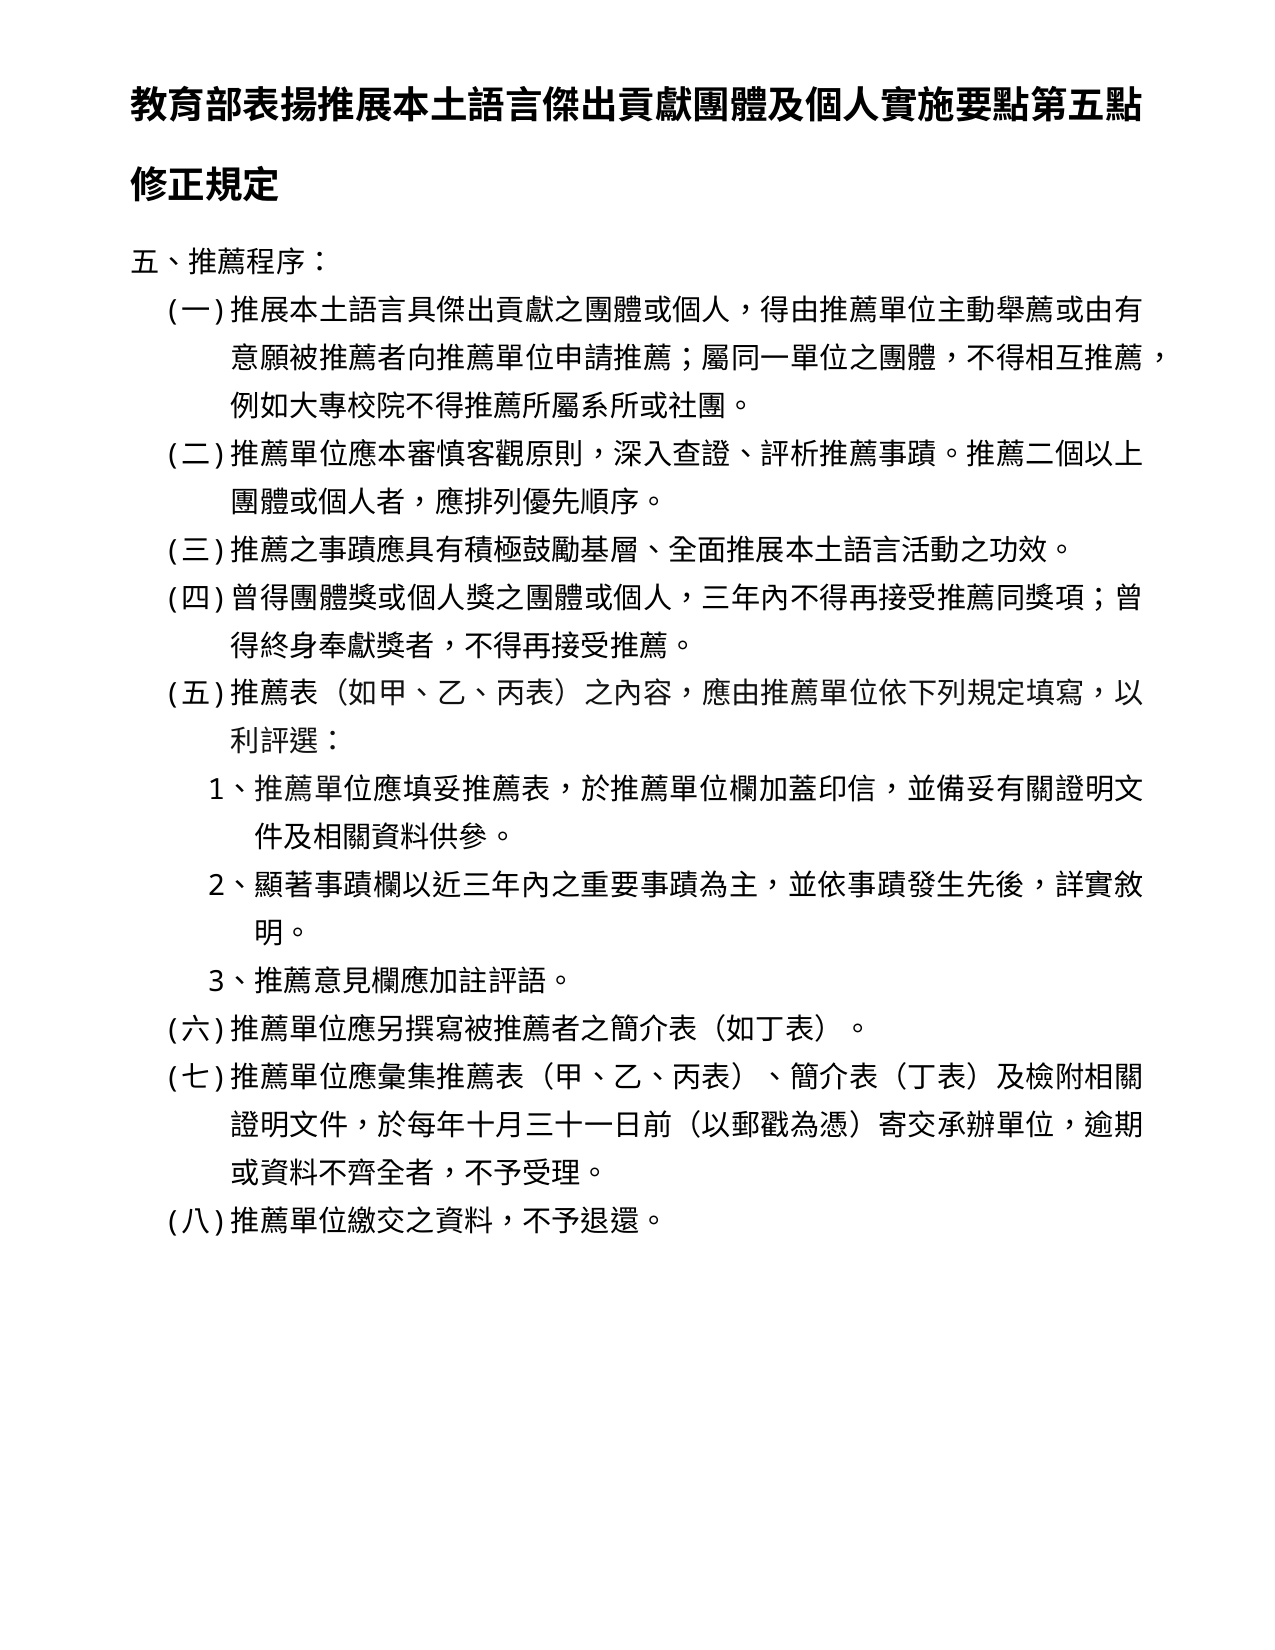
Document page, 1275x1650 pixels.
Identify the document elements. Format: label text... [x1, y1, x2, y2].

list 推薦之事蹟應具有積極鼓勵基層、全面推展本土語言活動之功效。 [164, 522, 1145, 570]
list 推薦單位應本審慎客觀原則，深入查證、評析推薦事蹟。推薦二個以上團體或個人者，應排列優先順序。 [164, 426, 1145, 522]
list 推展本土語言具傑出貢獻之團體或個人，得由推薦單位主動舉薦或由有意願被推薦者向推薦單位申請推薦；屬同一單位之團體，不得相互推薦，例如大專校院不得推薦所屬系所或社團。 [164, 282, 1145, 426]
text 五、推薦程序： [130, 234, 1145, 282]
list 推薦單位繳交之資料，不予退還。 [164, 1193, 1145, 1241]
text 教育部表揚推展本土語言傑出貢獻團體及個人實施要點第五點 [130, 75, 1145, 129]
list 顯著事蹟欄以近三年內之重要事蹟為主，並依事蹟發生先後，詳實敘明。 [207, 857, 1145, 953]
list 推薦單位應另撰寫被推薦者之簡介表（如丁表）。 [164, 1001, 1145, 1049]
list 推薦單位應彙集推薦表（甲、乙、丙表）、簡介表（丁表）及檢附相關證明文件，於每年十月三十一日前（以郵戳為憑）寄交承辦單位，逾期或資料不齊全者，不予受理。 [164, 1049, 1145, 1193]
text 修正規定 [130, 155, 1145, 209]
list 推薦表（如甲、乙、丙表）之內容，應由推薦單位依下列規定填寫，以利評選： [164, 666, 1145, 761]
list 曾得團體獎或個人獎之團體或個人，三年內不得再接受推薦同獎項；曾得終身奉獻獎者，不得再接受推薦。 [164, 570, 1145, 666]
list 推薦單位應填妥推薦表，於推薦單位欄加蓋印信，並備妥有關證明文件及相關資料供參。 [207, 761, 1145, 857]
list 推薦意見欄應加註評語。 [207, 953, 1145, 1001]
